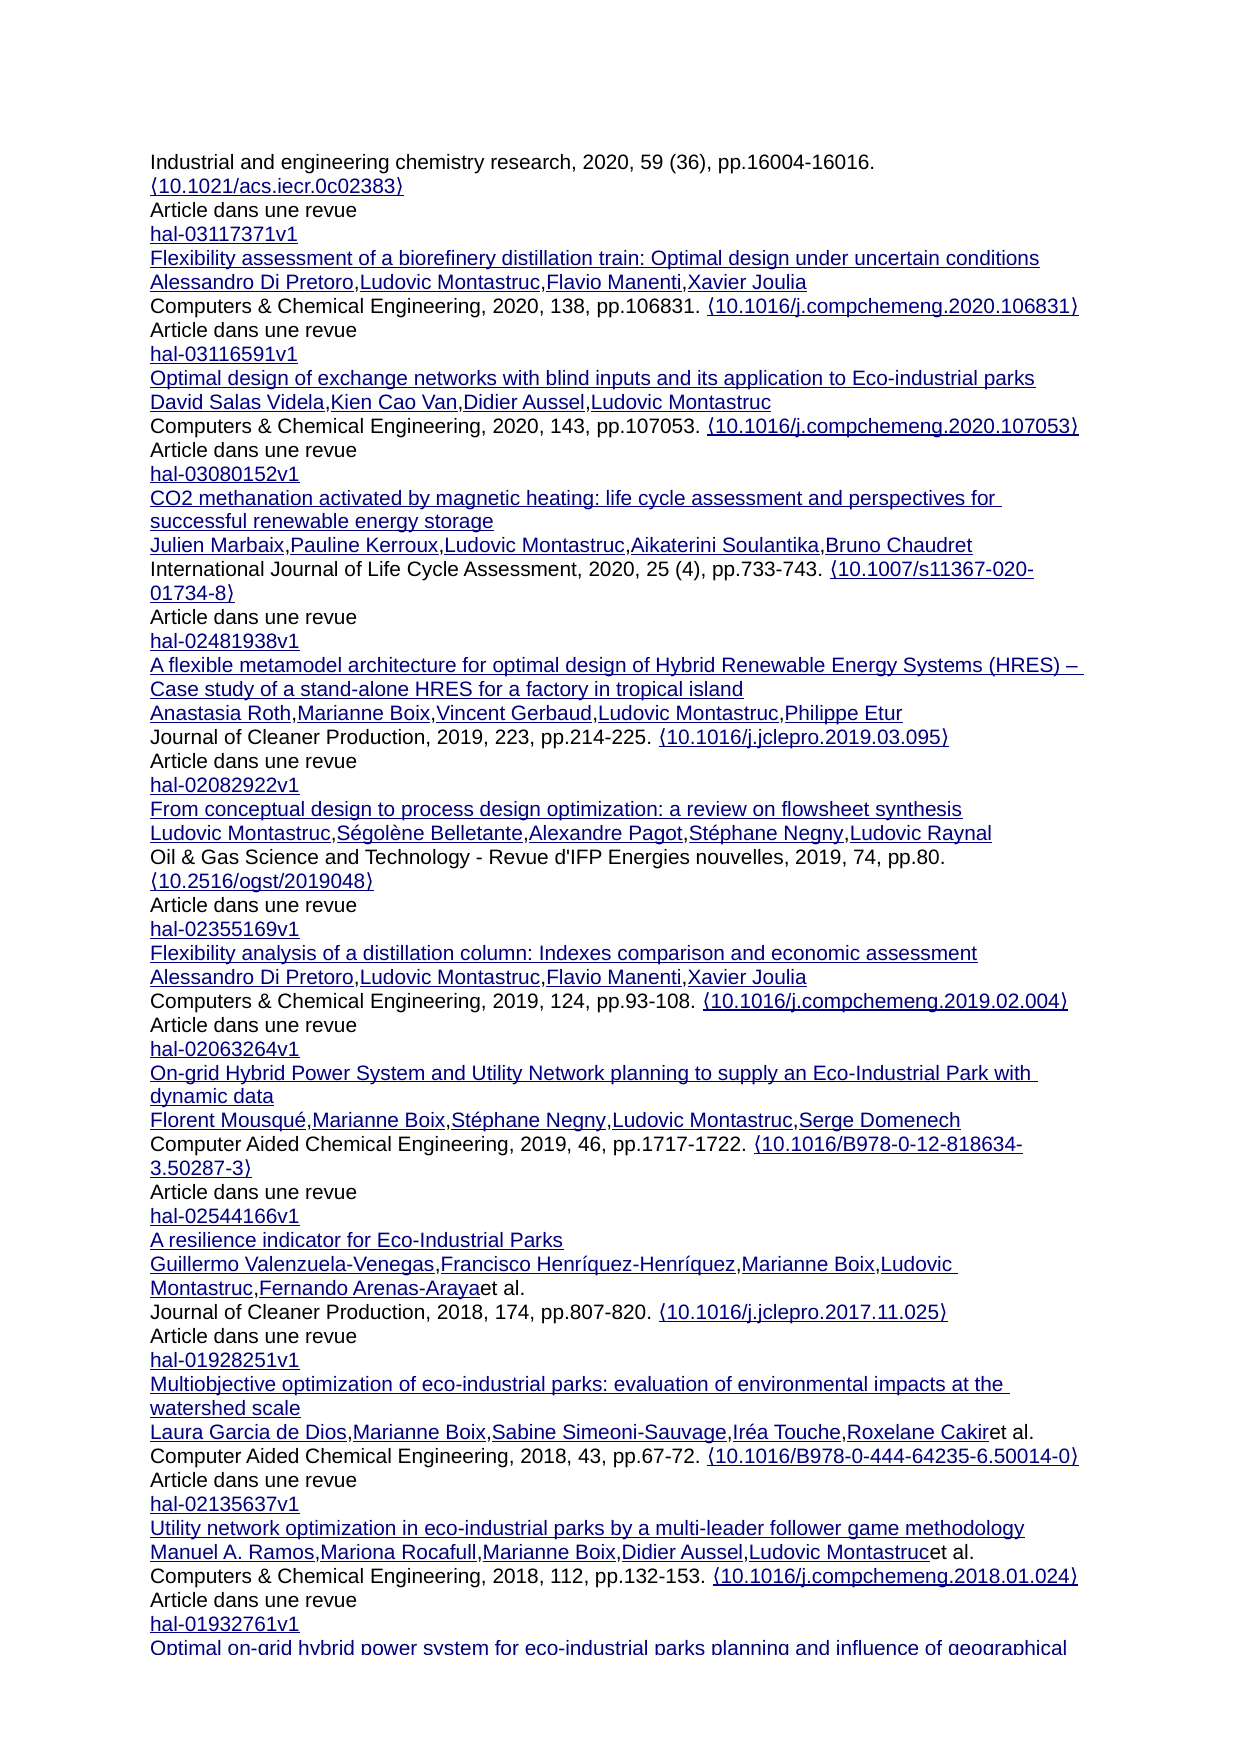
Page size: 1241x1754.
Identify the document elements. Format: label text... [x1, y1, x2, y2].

table_cell Optimal on-grid hybrid power system for eco-industrial parks planning and influence of geographical [150, 1635, 1090, 1655]
table_cell A flexible metamodel architecture for optimal design of Hybrid Renewable Energy Systems (HRES) – Case study of a stand-alone HRES for a factory in tropical island Anastasia Roth,Marianne Boix,Vincent Gerbaud,Ludovic Montastruc,Philippe Etur Journal of Cleaner Production, 2019, 223, pp.214-225. ⟨10.1016/j.jclepro.2019.03.095⟩ Article dans une revue hal-02082922v1 [150, 653, 1090, 797]
table_cell Industrial and engineering chemistry research, 2020, 59 (36), pp.16004-16016. ⟨10.1021/acs.iecr.0c02383⟩ Article dans une revue hal-03117371v1 [150, 150, 1090, 246]
table_cell A resilience indicator for Eco-Industrial Parks Guillermo Valenzuela-Venegas,Francisco Henríquez-Henríquez,Marianne Boix,Ludovic Montastruc,Fernando Arenas-Arayaet al. Journal of Cleaner Production, 2018, 174, pp.807-820. ⟨10.1016/j.jclepro.2017.11.025⟩ Article dans une revue hal-01928251v1 [150, 1228, 1090, 1372]
table_cell Flexibility assessment of a biorefinery distillation train: Optimal design under uncertain conditions Alessandro Di Pretoro,Ludovic Montastruc,Flavio Manenti,Xavier Joulia Computers & Chemical Engineering, 2020, 138, pp.106831. ⟨10.1016/j.compchemeng.2020.106831⟩ Article dans une revue hal-03116591v1 [150, 246, 1090, 366]
table_cell Optimal design of exchange networks with blind inputs and its application to Eco-industrial parks David Salas Videla,Kien Cao Van,Didier Aussel,Ludovic Montastruc Computers & Chemical Engineering, 2020, 143, pp.107053. ⟨10.1016/j.compchemeng.2020.107053⟩ Article dans une revue hal-03080152v1 [150, 366, 1090, 485]
table_cell Flexibility analysis of a distillation column: Indexes comparison and economic assessment Alessandro Di Pretoro,Ludovic Montastruc,Flavio Manenti,Xavier Joulia Computers & Chemical Engineering, 2019, 124, pp.93-108. ⟨10.1016/j.compchemeng.2019.02.004⟩ Article dans une revue hal-02063264v1 [150, 941, 1090, 1060]
table_cell From conceptual design to process design optimization: a review on flowsheet synthesis Ludovic Montastruc,Ségolène Belletante,Alexandre Pagot,Stéphane Negny,Ludovic Raynal Oil & Gas Science and Technology - Revue d'IFP Energies nouvelles, 2019, 74, pp.80. ⟨10.2516/ogst/2019048⟩ Article dans une revue hal-02355169v1 [150, 797, 1090, 941]
table_cell Utility network optimization in eco-industrial parks by a multi-leader follower game methodology Manuel A. Ramos,Mariona Rocafull,Marianne Boix,Didier Aussel,Ludovic Montastrucet al. Computers & Chemical Engineering, 2018, 112, pp.132-153. ⟨10.1016/j.compchemeng.2018.01.024⟩ Article dans une revue hal-01932761v1 [150, 1516, 1090, 1635]
table_cell On-grid Hybrid Power System and Utility Network planning to supply an Eco-Industrial Park with dynamic data Florent Mousqué,Marianne Boix,Stéphane Negny,Ludovic Montastruc,Serge Domenech Computer Aided Chemical Engineering, 2019, 46, pp.1717-1722. ⟨10.1016/B978-0-12-818634-3.50287-3⟩ Article dans une revue hal-02544166v1 [150, 1060, 1090, 1228]
table_cell Multiobjective optimization of eco-industrial parks: evaluation of environmental impacts at the watershed scale Laura Garcia de Dios,Marianne Boix,Sabine Simeoni-Sauvage,Iréa Touche,Roxelane Cakiret al. Computer Aided Chemical Engineering, 2018, 43, pp.67-72. ⟨10.1016/B978-0-444-64235-6.50014-0⟩ Article dans une revue hal-02135637v1 [150, 1372, 1090, 1516]
table_cell CO2 methanation activated by magnetic heating: life cycle assessment and perspectives for successful renewable energy storage Julien Marbaix,Pauline Kerroux,Ludovic Montastruc,Aikaterini Soulantika,Bruno Chaudret International Journal of Life Cycle Assessment, 2020, 25 (4), pp.733-743. ⟨10.1007/s11367-020-01734-8⟩ Article dans une revue hal-02481938v1 [150, 485, 1090, 653]
